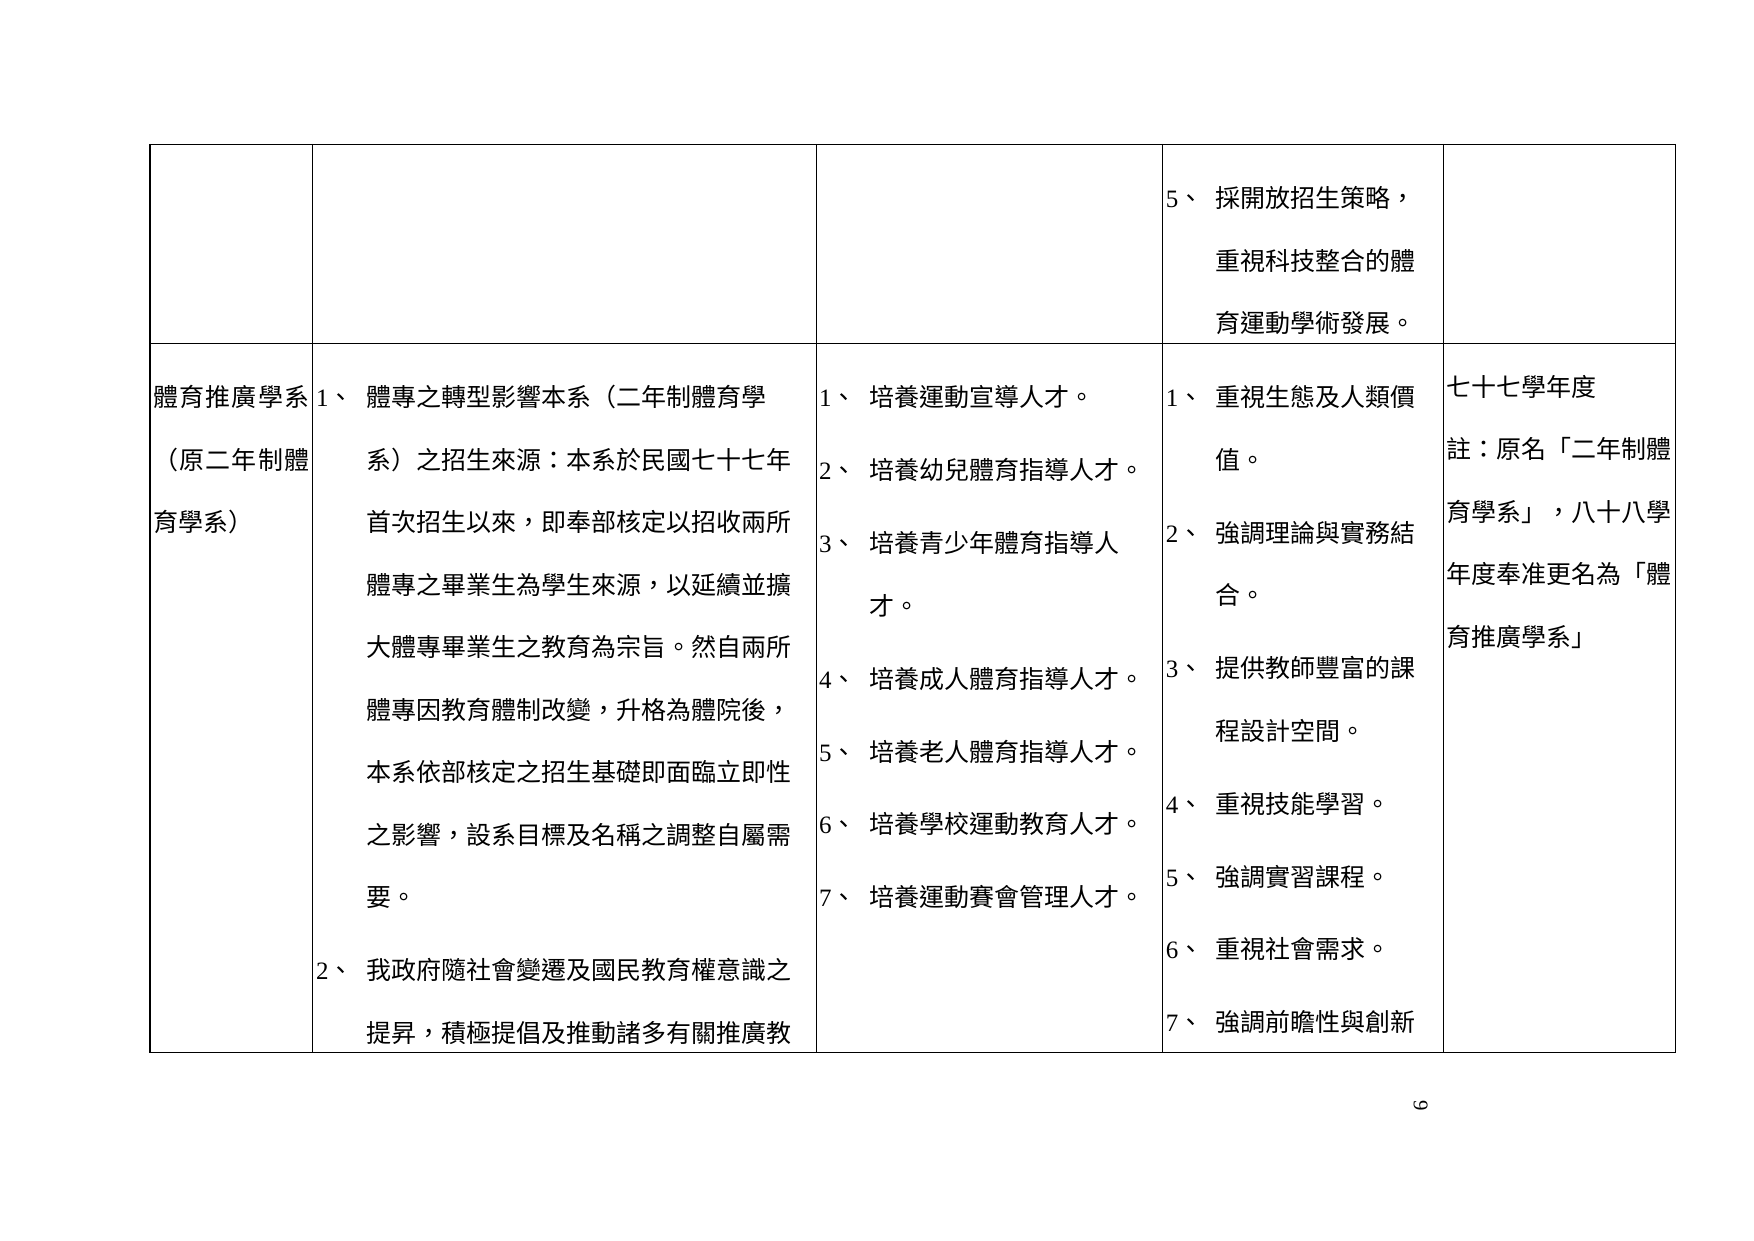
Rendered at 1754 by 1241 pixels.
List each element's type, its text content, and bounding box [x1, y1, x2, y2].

table_cell [151, 145, 312, 343]
table_cell 體育推廣學系（原二年制體育學系） [151, 344, 312, 1052]
table_cell 七十七學年度 註：原名「二年制體育學系」，八十八學年度奉准更名為「體育推廣學系」 [1444, 344, 1675, 1052]
table_cell 培養運動宣導人才。 培養幼兒體育指導人才。 培養青少年體育指導人才。 培養成人體育指導人才。 培養老人體育指導人才。 培養學校運動教育人才。 培養運動賽會管理人才。 [817, 344, 1162, 1052]
table_cell [817, 145, 1162, 343]
table_cell 課程兼顧彈性與專精，符合研究生需求。 設置定期體育運動科學講座，廣泛吸收各類領域新知。 組成師生共同研究小組，定期發表研究心得。 購置充分的專業圖書雜誌，提供良好的教學及研究環境。 採開放招生策略，重視科技整合的體育運動學術發展。 [1163, 145, 1443, 343]
table_cell [1444, 145, 1675, 343]
table_cell [313, 145, 816, 343]
table_cell 體專之轉型影響本系（二年制體育學系）之招生來源：本系於民國七十七年首次招生以來，即奉部核定以招收兩所體專之畢業生為學生來源，以延續並擴大體專畢業生之教育為宗旨。然自兩所體專因教育體制改變，升格為體院後，本系依部核定之招生基礎即面臨立即性之影響，設系目標及名稱之調整自屬需要。 我政府隨社會變遷及國民教育權意識之提昇，積極提倡及推動諸多有關推廣教 [313, 344, 816, 1052]
table_cell 重視生態及人類價值。 強調理論與實務結合。 提供教師豐富的課程設計空間。 重視技能學習。 強調實習課程。 重視社會需求。 強調前瞻性與創新的課程內容。 全人化原則 [1163, 344, 1443, 1052]
